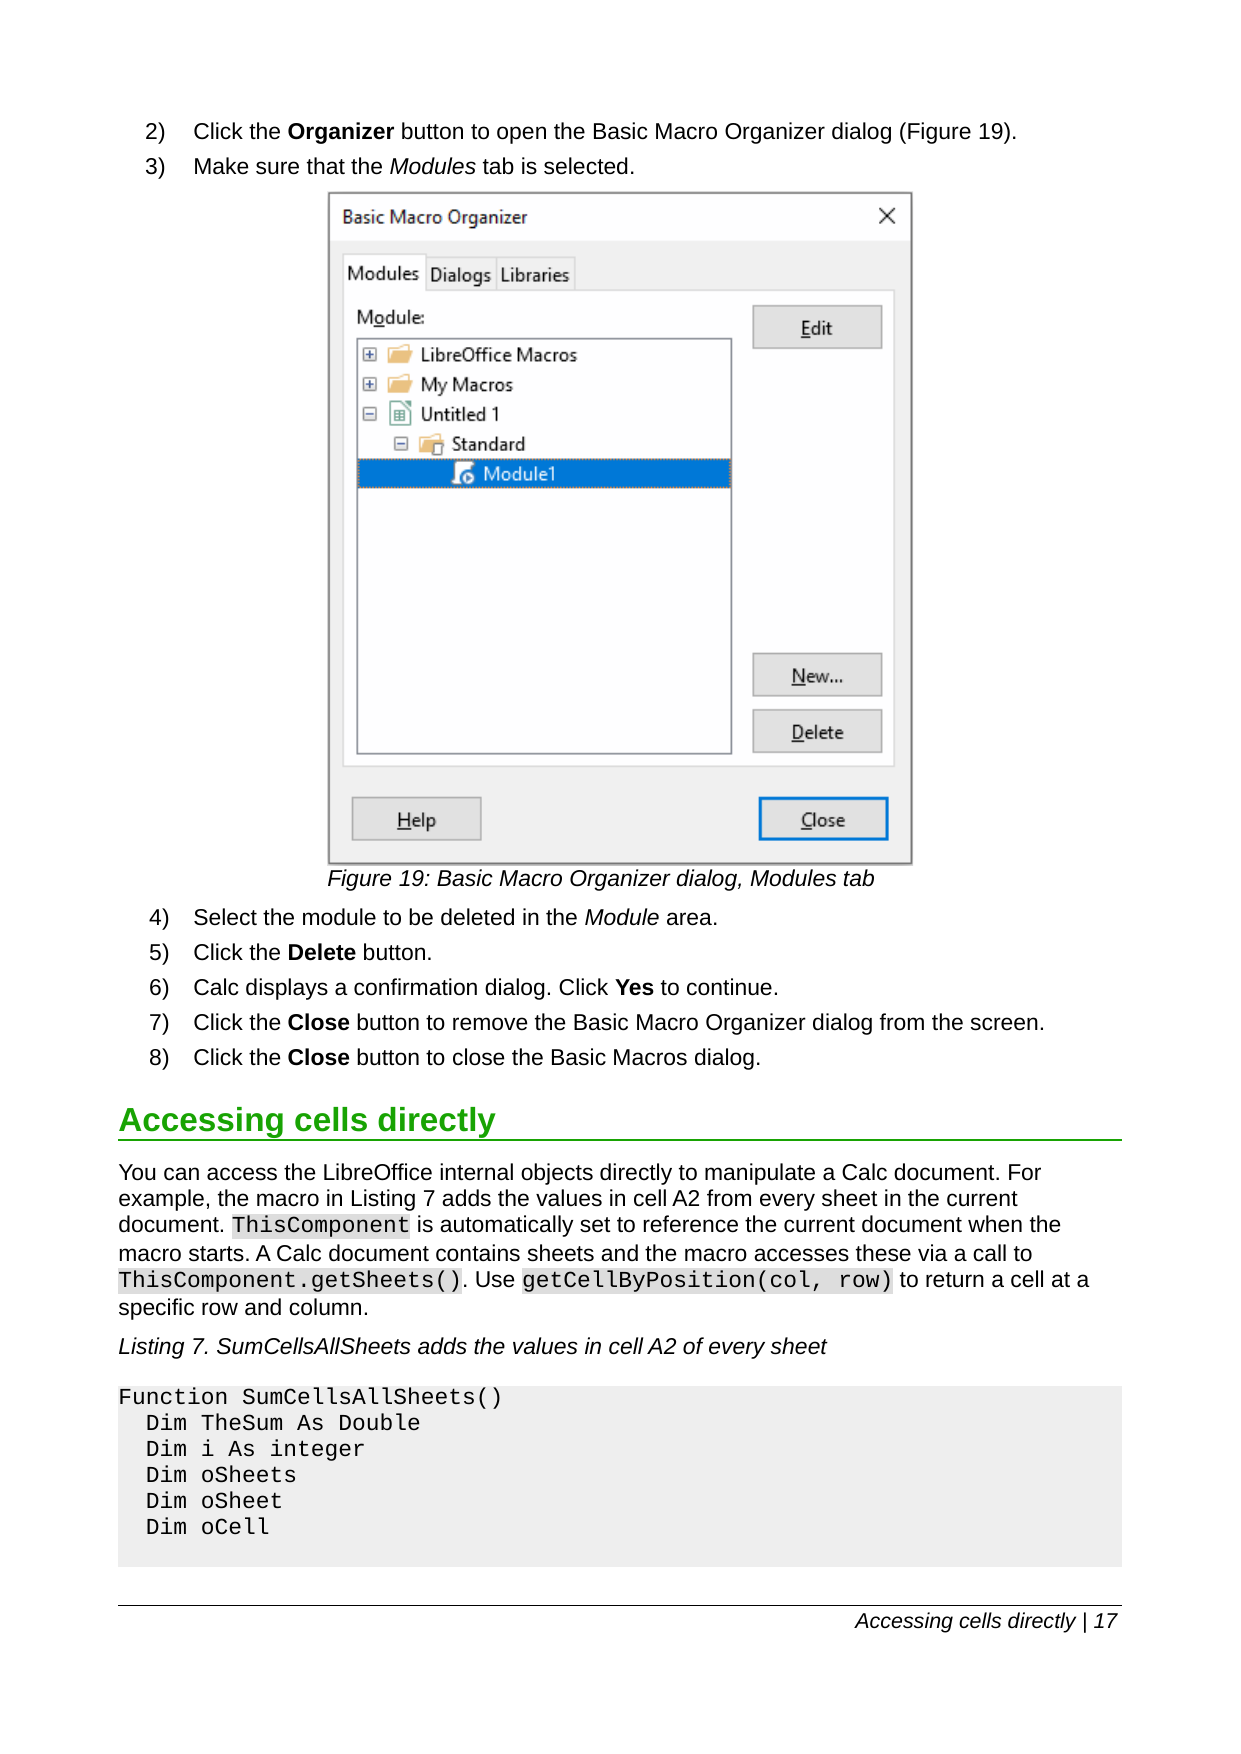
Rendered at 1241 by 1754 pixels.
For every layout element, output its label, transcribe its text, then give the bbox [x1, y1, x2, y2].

list Click the Close button to remove the Basic Macro Organizer dialog from the screen. [169, 1009, 1122, 1036]
text You can access the LibreOffice internal objects directly to manipulate a Calc document. For example, the macro in Listing 7 adds the values in cell A2 from every sheet in the current document. ThisComponent is automatically set to reference the current document when the macro starts. A Calc document contains sheets and the macro accesses these via a call to ThisComponent.getSheets(). Use getCellByPosition(col, row) to return a cell at a specific row and column. [118, 1158, 1122, 1321]
list Make sure that the Modules tab is selected. [165, 153, 1122, 180]
list Click the Organizer button to open the Basic Macro Organizer dialog (Figure 19). [165, 118, 1122, 144]
picture [327, 191, 914, 866]
list Calc displays a confirmation dialog. Click Yes to continue. [169, 974, 1122, 1000]
list Click the Close button to close the Basic Macros dialog. [169, 1044, 1122, 1071]
list Click the Delete button. [169, 939, 1122, 965]
text Figure 19: Basic Macro Organizer dialog, Modules tab [327, 866, 913, 892]
subtitle Accessing cells directly [118, 1100, 1122, 1139]
text Listing 7. SumCellsAllSheets adds the values in cell A2 of every sheet [118, 1333, 1122, 1359]
text Function SumCellsAllSheets() Dim TheSum As Double Dim i As integer Dim oSheets Dim oSheet Dim oCell [118, 1386, 1122, 1567]
list Select the module to be deleted in the Module area. [169, 903, 1122, 930]
